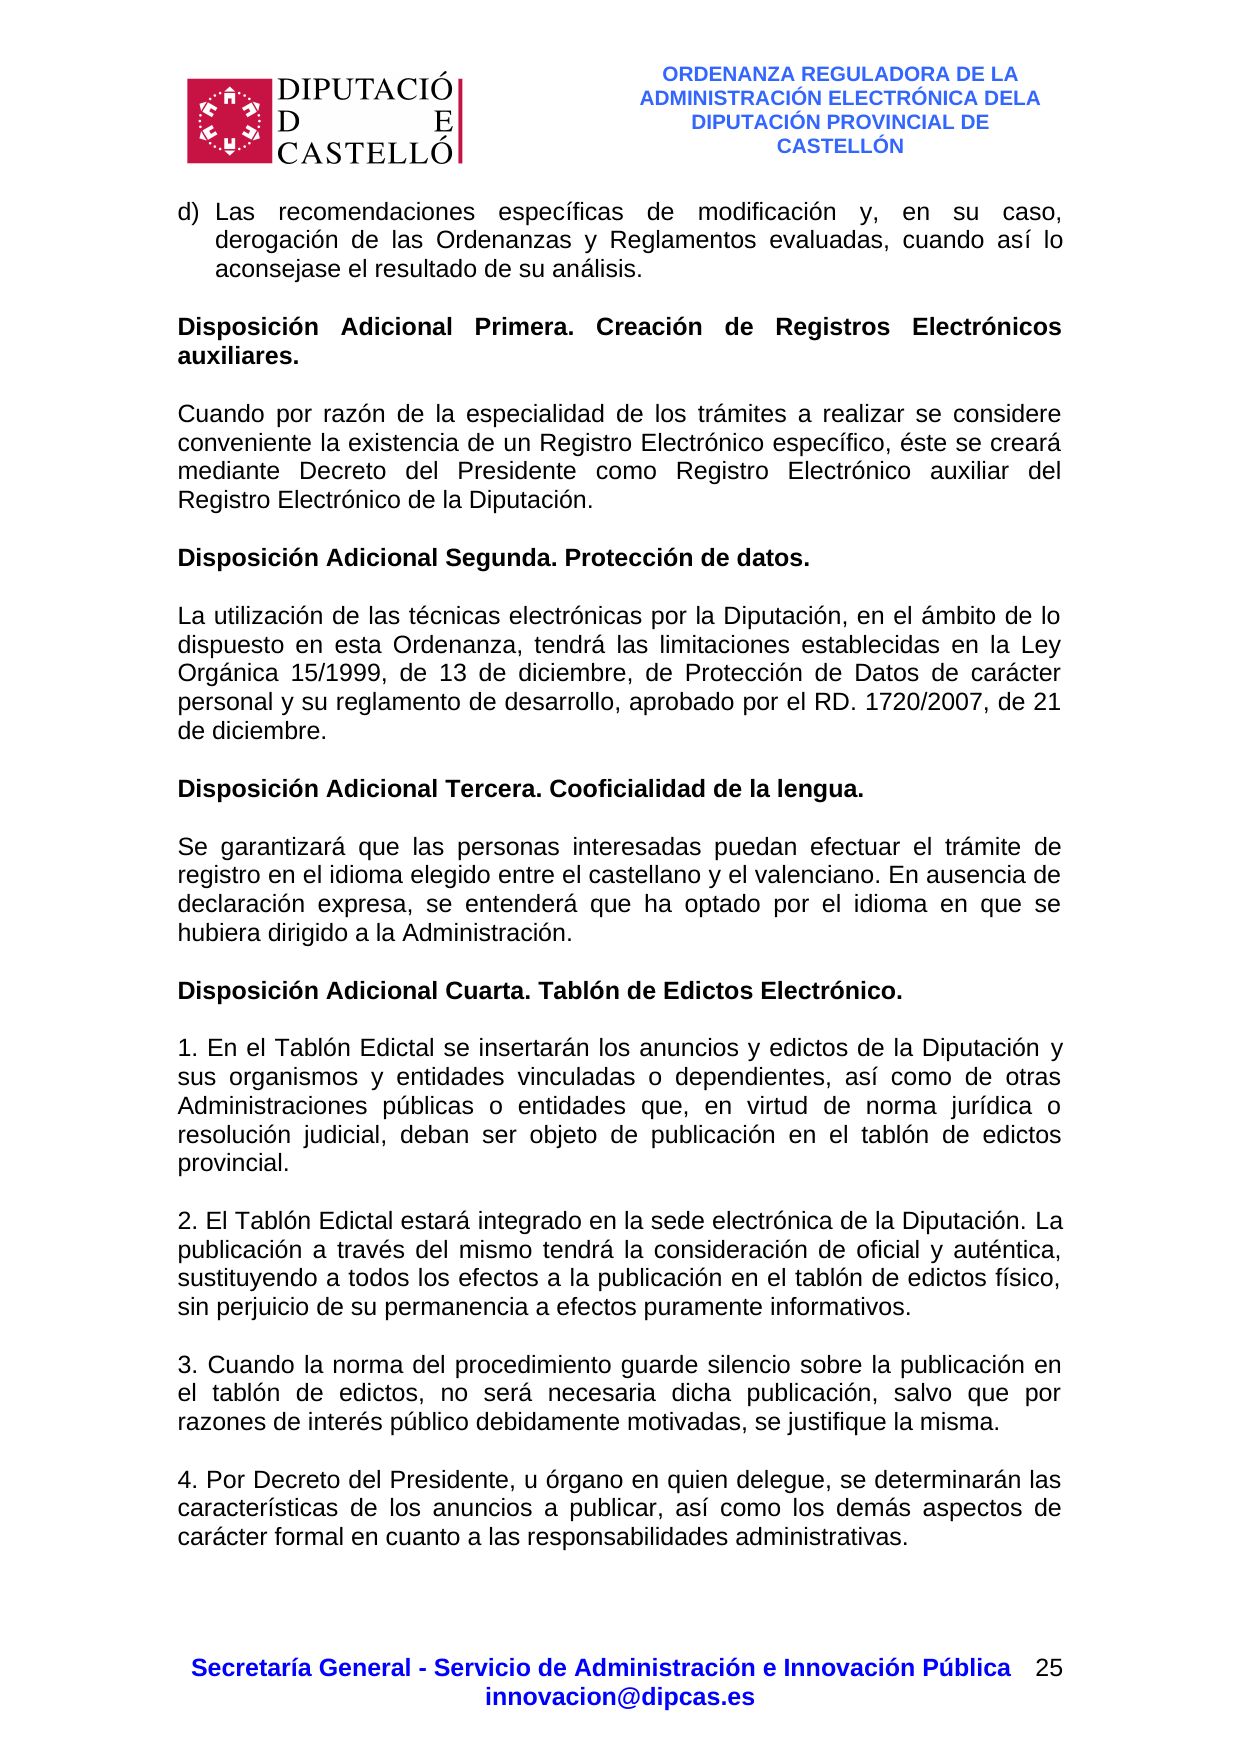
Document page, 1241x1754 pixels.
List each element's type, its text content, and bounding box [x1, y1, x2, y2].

text Disposición Adicional Tercera. Cooficialidad de la lengua. [177, 774, 1063, 803]
list Las recomendaciones específicas de modificación y, en su caso, derogación de las Ordenanzas y Reglamentos evaluadas, cuando así lo aconsejase el resultado de su análisis. [177, 197, 1063, 283]
text Disposición Adicional Cuarta. Tablón de Edictos Electrónico. [177, 976, 1063, 1005]
text La utilización de las técnicas electrónicas por la Diputación, en el ámbito de lo dispuesto en esta Ordenanza, tendrá las limitaciones establecidas en la Ley Orgánica 15/1999, de 13 de diciembre, de Protección de Datos de carácter personal y su reglamento de desarrollo, aprobado por el RD. 1720/2007, de 21 de diciembre. [177, 601, 1063, 745]
text Disposición Adicional Segunda. Protección de datos. [177, 543, 1063, 572]
picture [187, 71, 463, 164]
text 1. En el Tablón Edictal se insertarán los anuncios y edictos de la Diputación y sus organismos y entidades vinculadas o dependientes, así como de otras Administraciones públicas o entidades que, en virtud de norma jurídica o resolución judicial, deban ser objeto de publicación en el tablón de edictos provincial. [177, 1033, 1063, 1177]
text 4. Por Decreto del Presidente, u órgano en quien delegue, se determinarán las características de los anuncios a publicar, así como los demás aspectos de carácter formal en cuanto a las responsabilidades administrativas. [177, 1465, 1063, 1551]
text Cuando por razón de la especialidad de los trámites a realizar se considere conveniente la existencia de un Registro Electrónico específico, éste se creará mediante Decreto del Presidente como Registro Electrónico auxiliar del Registro Electrónico de la Diputación. [177, 399, 1063, 514]
text Se garantizará que las personas interesadas puedan efectuar el trámite de registro en el idioma elegido entre el castellano y el valenciano. En ausencia de declaración expresa, se entenderá que ha optado por el idioma en que se hubiera dirigido a la Administración. [177, 832, 1063, 947]
text Disposición Adicional Primera. Creación de Registros Electrónicos auxiliares. [177, 312, 1063, 370]
text 3. Cuando la norma del procedimiento guarde silencio sobre la publicación en el tablón de edictos, no será necesaria dicha publicación, salvo que por razones de interés público debidamente motivadas, se justifique la misma. [177, 1350, 1063, 1436]
text 2. El Tablón Edictal estará integrado en la sede electrónica de la Diputación. La publicación a través del mismo tendrá la consideración de oficial y auténtica, sustituyendo a todos los efectos a la publicación en el tablón de edictos físico, sin perjuicio de su permanencia a efectos puramente informativos. [177, 1206, 1063, 1321]
